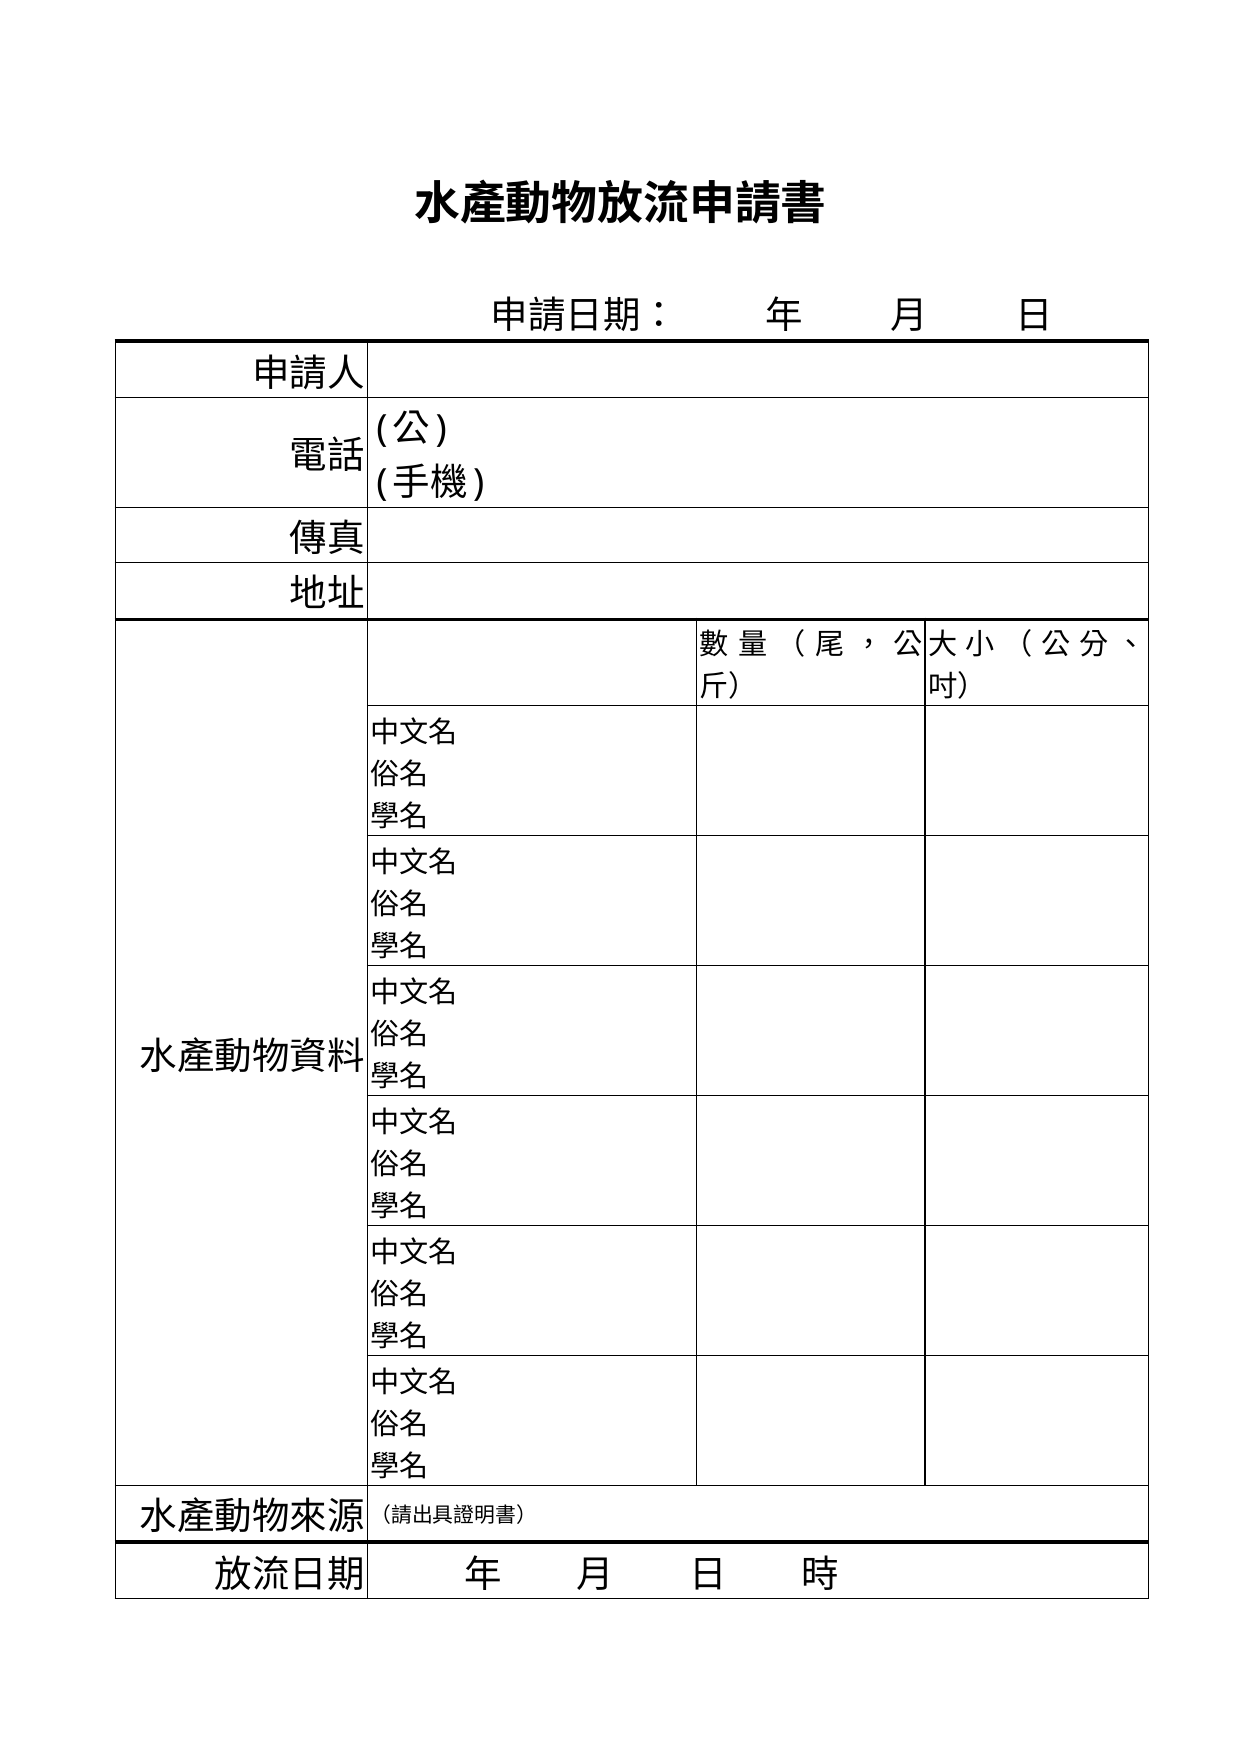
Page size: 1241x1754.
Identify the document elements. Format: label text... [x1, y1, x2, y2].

table_cell [697, 706, 924, 835]
table_cell 傳真 [116, 508, 367, 562]
text 水產動物放流申請書 [187, 127, 1053, 252]
table_cell [368, 563, 1148, 617]
table_header 申請人 [116, 343, 367, 397]
table_cell 放流日期 [116, 1544, 367, 1598]
table_cell 地址 [116, 563, 367, 617]
table_cell （請出具證明書） [368, 1486, 1148, 1540]
table_cell 數量（尾，公斤） [697, 621, 924, 705]
table_cell 中文名 俗名 學名 [368, 1356, 696, 1485]
table_cell 中文名 俗名 學名 [368, 706, 696, 835]
text 申請日期： 年 月 日 [187, 285, 1053, 339]
table_cell [926, 1096, 1148, 1225]
table_cell [697, 1096, 924, 1225]
table_cell [926, 836, 1148, 965]
table_cell 電話 [116, 398, 367, 507]
table_cell [697, 836, 924, 965]
table_cell [697, 1356, 924, 1485]
table_cell [368, 508, 1148, 562]
table_cell [926, 1356, 1148, 1485]
table_cell (公) (手機) [368, 398, 1148, 507]
table_cell [697, 1226, 924, 1355]
table_cell 中文名 俗名 學名 [368, 966, 696, 1095]
table_cell 中文名 俗名 學名 [368, 1226, 696, 1355]
table_cell 中文名 俗名 學名 [368, 836, 696, 965]
table_cell [926, 966, 1148, 1095]
table_cell 中文名 俗名 學名 [368, 1096, 696, 1225]
table_cell [926, 706, 1148, 835]
table_cell 年 月 日 時 [368, 1544, 1148, 1598]
table_cell 水產動物資料 [116, 621, 367, 1485]
table_cell [926, 1226, 1148, 1355]
table_header [368, 343, 1148, 397]
table_cell [697, 966, 924, 1095]
table_cell 水產動物來源 [116, 1486, 367, 1540]
table_cell [368, 621, 696, 705]
table_cell 大小（公分、吋） [926, 621, 1148, 705]
